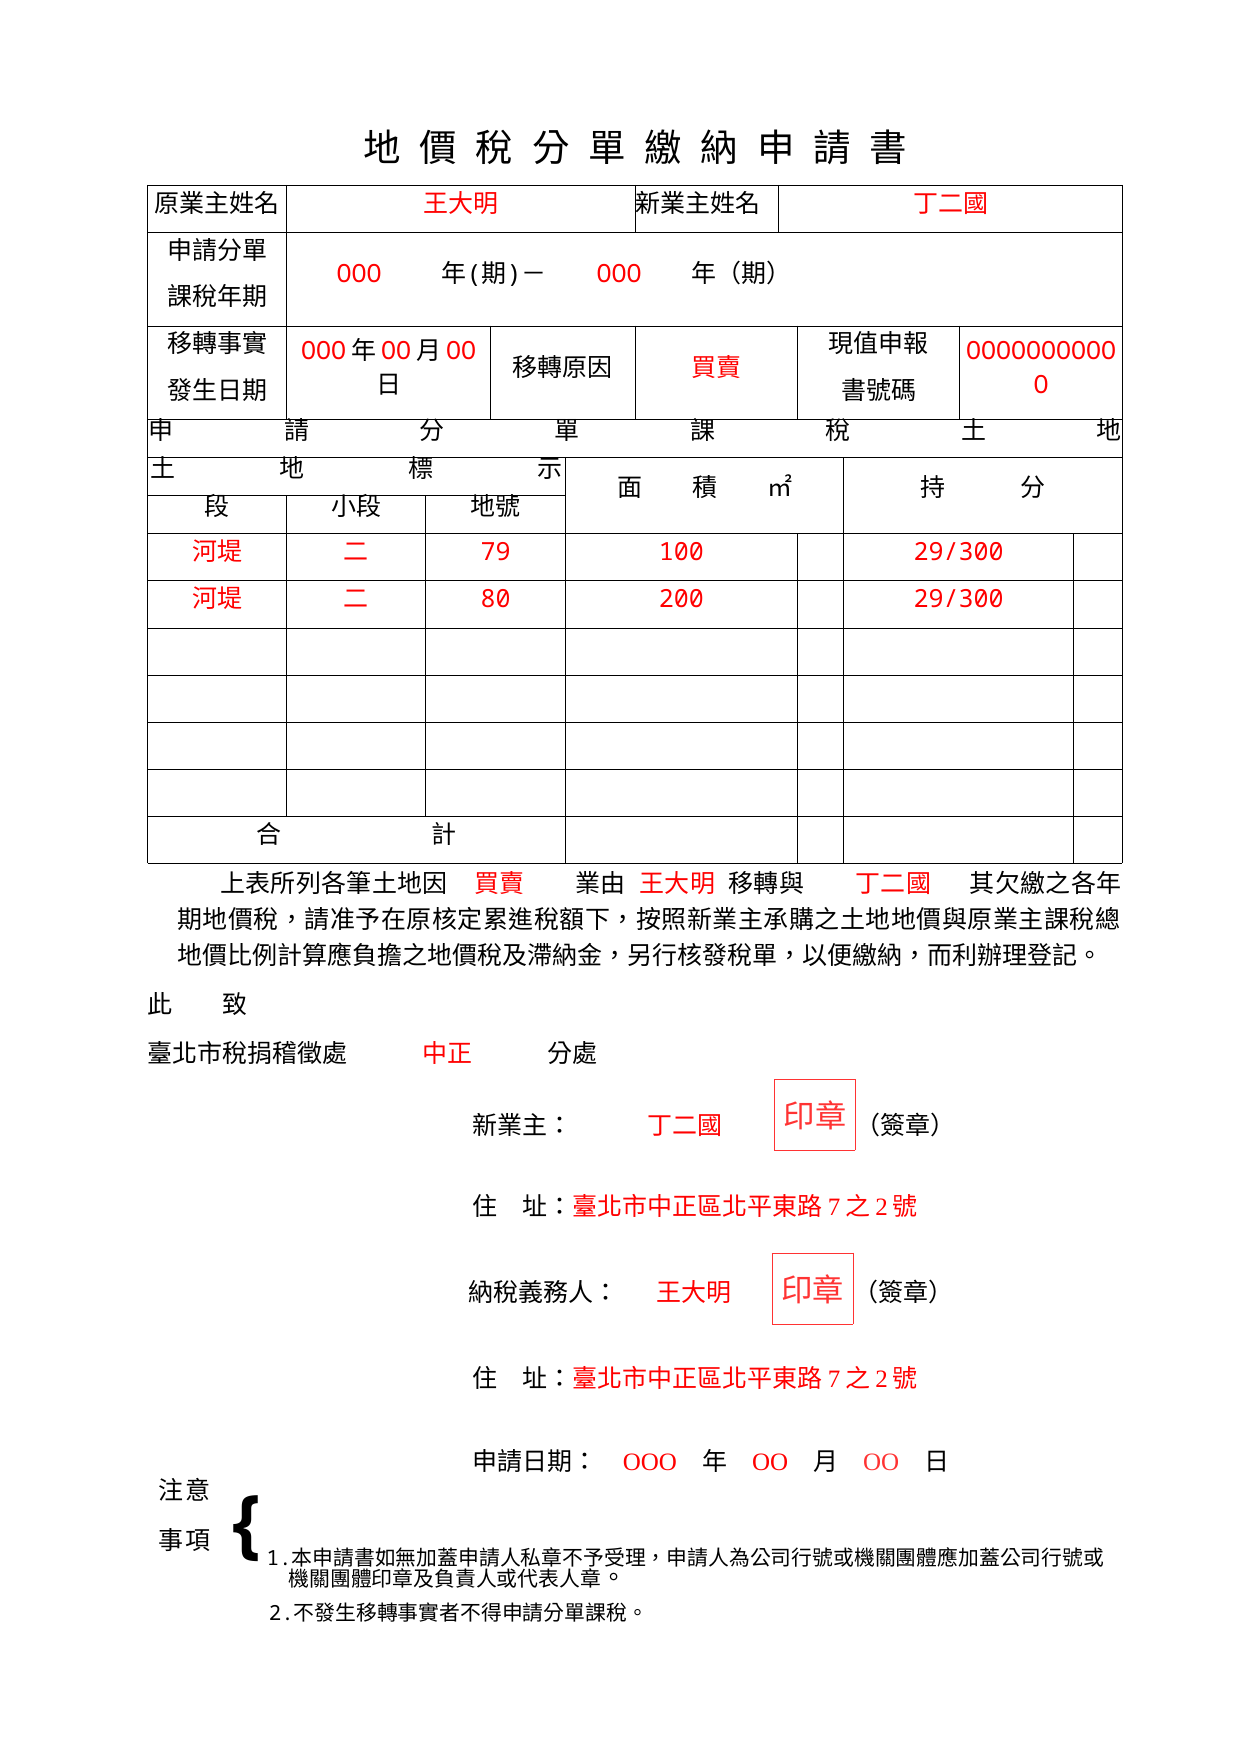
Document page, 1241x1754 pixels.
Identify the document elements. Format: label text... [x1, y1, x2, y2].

table_cell [844, 770, 1073, 816]
table_cell OOOOOOOOOOO [960, 327, 1122, 419]
text 申請日期： OOO 年 OO 月 OO 日 [148, 1424, 1122, 1482]
table_cell [426, 676, 565, 722]
table_cell [148, 676, 286, 722]
table_cell [798, 629, 843, 674]
table_cell 移轉原因 [491, 327, 635, 419]
text 印章 [775, 1091, 855, 1136]
table_header 王大明 [287, 186, 635, 232]
table_cell 持 分 [844, 458, 1122, 533]
text [223, 1571, 264, 1582]
text （簽章） [856, 1106, 1122, 1142]
text [223, 1450, 264, 1469]
text 此 致 [148, 984, 1122, 1021]
table_cell [566, 629, 797, 674]
table_cell [798, 817, 843, 863]
table_cell 申請分單 課稅年期 [148, 233, 286, 326]
table_cell 申請分單課稅土地 [148, 420, 1122, 457]
table_cell 二 [287, 534, 425, 580]
table_cell 段 [148, 496, 286, 533]
table_cell 河堤 [148, 581, 286, 627]
table_cell [844, 676, 1073, 722]
table_cell OOO 年(期)－ OOO 年（期） [287, 233, 1122, 326]
table_cell [148, 770, 286, 816]
text 住 址：臺北市中正區北平東路7之2號 [148, 1166, 1122, 1228]
table_cell OOO年OO月OO日 [287, 327, 490, 419]
table_cell [287, 629, 425, 674]
text 住 址：臺北市中正區北平東路7之2號 [148, 1338, 1122, 1400]
table_cell [1074, 817, 1122, 863]
table_cell 80 [426, 581, 565, 627]
text [773, 1310, 853, 1324]
text 注意事項 [145, 1460, 223, 1559]
table_cell [287, 723, 425, 769]
table_cell [426, 629, 565, 674]
table_cell [287, 676, 425, 722]
table_cell 河堤 [148, 534, 286, 580]
text 地 價 稅 分 單 繳 納 申 請 書 [148, 118, 1122, 172]
table_cell 面 積 ㎡ [566, 458, 843, 533]
table_cell 29/300 [844, 534, 1073, 580]
text 2.不發生移轉事實者不得申請分單課稅。 [268, 1603, 1122, 1624]
table_cell [566, 676, 797, 722]
table_cell [798, 723, 843, 769]
table_cell [1074, 723, 1122, 769]
table_cell [798, 676, 843, 722]
text 上表所列各筆土地因 買賣 業由 王大明 移轉與 丁二國 其欠繳之各年期地價稅，請准予在原核定累進稅額下，按照新業主承購之土地地價與原業主課稅總地價比例計算應負擔之地價稅及滯納金，另行核發稅單，以便繳納，而利辦理登記。 [177, 864, 1122, 972]
table_cell 29/300 [844, 581, 1073, 627]
table_cell [566, 817, 797, 863]
table_cell [844, 817, 1073, 863]
table_cell [798, 770, 843, 816]
text 印章 [773, 1265, 853, 1310]
table_cell 現值申報 書號碼 [798, 327, 959, 419]
text { [223, 1469, 264, 1571]
table_cell [566, 770, 797, 816]
table_header 丁二國 [779, 186, 1122, 232]
table_cell [1074, 629, 1122, 674]
table_cell 地號 [426, 496, 565, 533]
table_cell [148, 723, 286, 769]
table_cell 土地標示 [148, 458, 565, 495]
table_cell [798, 534, 843, 580]
text [775, 1080, 855, 1091]
table_cell [566, 723, 797, 769]
table_cell [1074, 676, 1122, 722]
table_cell [148, 629, 286, 674]
table_header 新業主姓名 [636, 186, 778, 232]
text 1.本申請書如無加蓋申請人私章不予受理，申請人為公司行號或機關團體應加蓋公司行號或機關團體印章及負責人或代表人章。 [266, 1549, 1122, 1591]
table_cell 合 計 [148, 817, 565, 863]
table_cell 二 [287, 581, 425, 627]
text 臺北市稅捐稽徵處 中正 分處 [148, 1033, 1122, 1069]
text （簽章） [854, 1252, 1122, 1314]
table_cell [426, 770, 565, 816]
table_cell [844, 723, 1073, 769]
table_cell 79 [426, 534, 565, 580]
table_cell 200 [566, 581, 797, 627]
table_cell [798, 581, 843, 627]
table_cell 小段 [287, 496, 425, 533]
text [775, 1136, 855, 1150]
table_cell [844, 629, 1073, 674]
text 新業主： 丁二國 [148, 1106, 774, 1142]
table_cell 買賣 [636, 327, 797, 419]
table_header 原業主姓名 [148, 186, 286, 232]
table_cell [426, 723, 565, 769]
table_cell [1074, 581, 1122, 627]
table_cell 100 [566, 534, 797, 580]
table_cell [1074, 534, 1122, 580]
table_cell [1074, 770, 1122, 816]
table_cell 移轉事實 發生日期 [148, 327, 286, 419]
text 納稅義務人： 王大明 [148, 1252, 853, 1314]
table_cell [287, 770, 425, 816]
